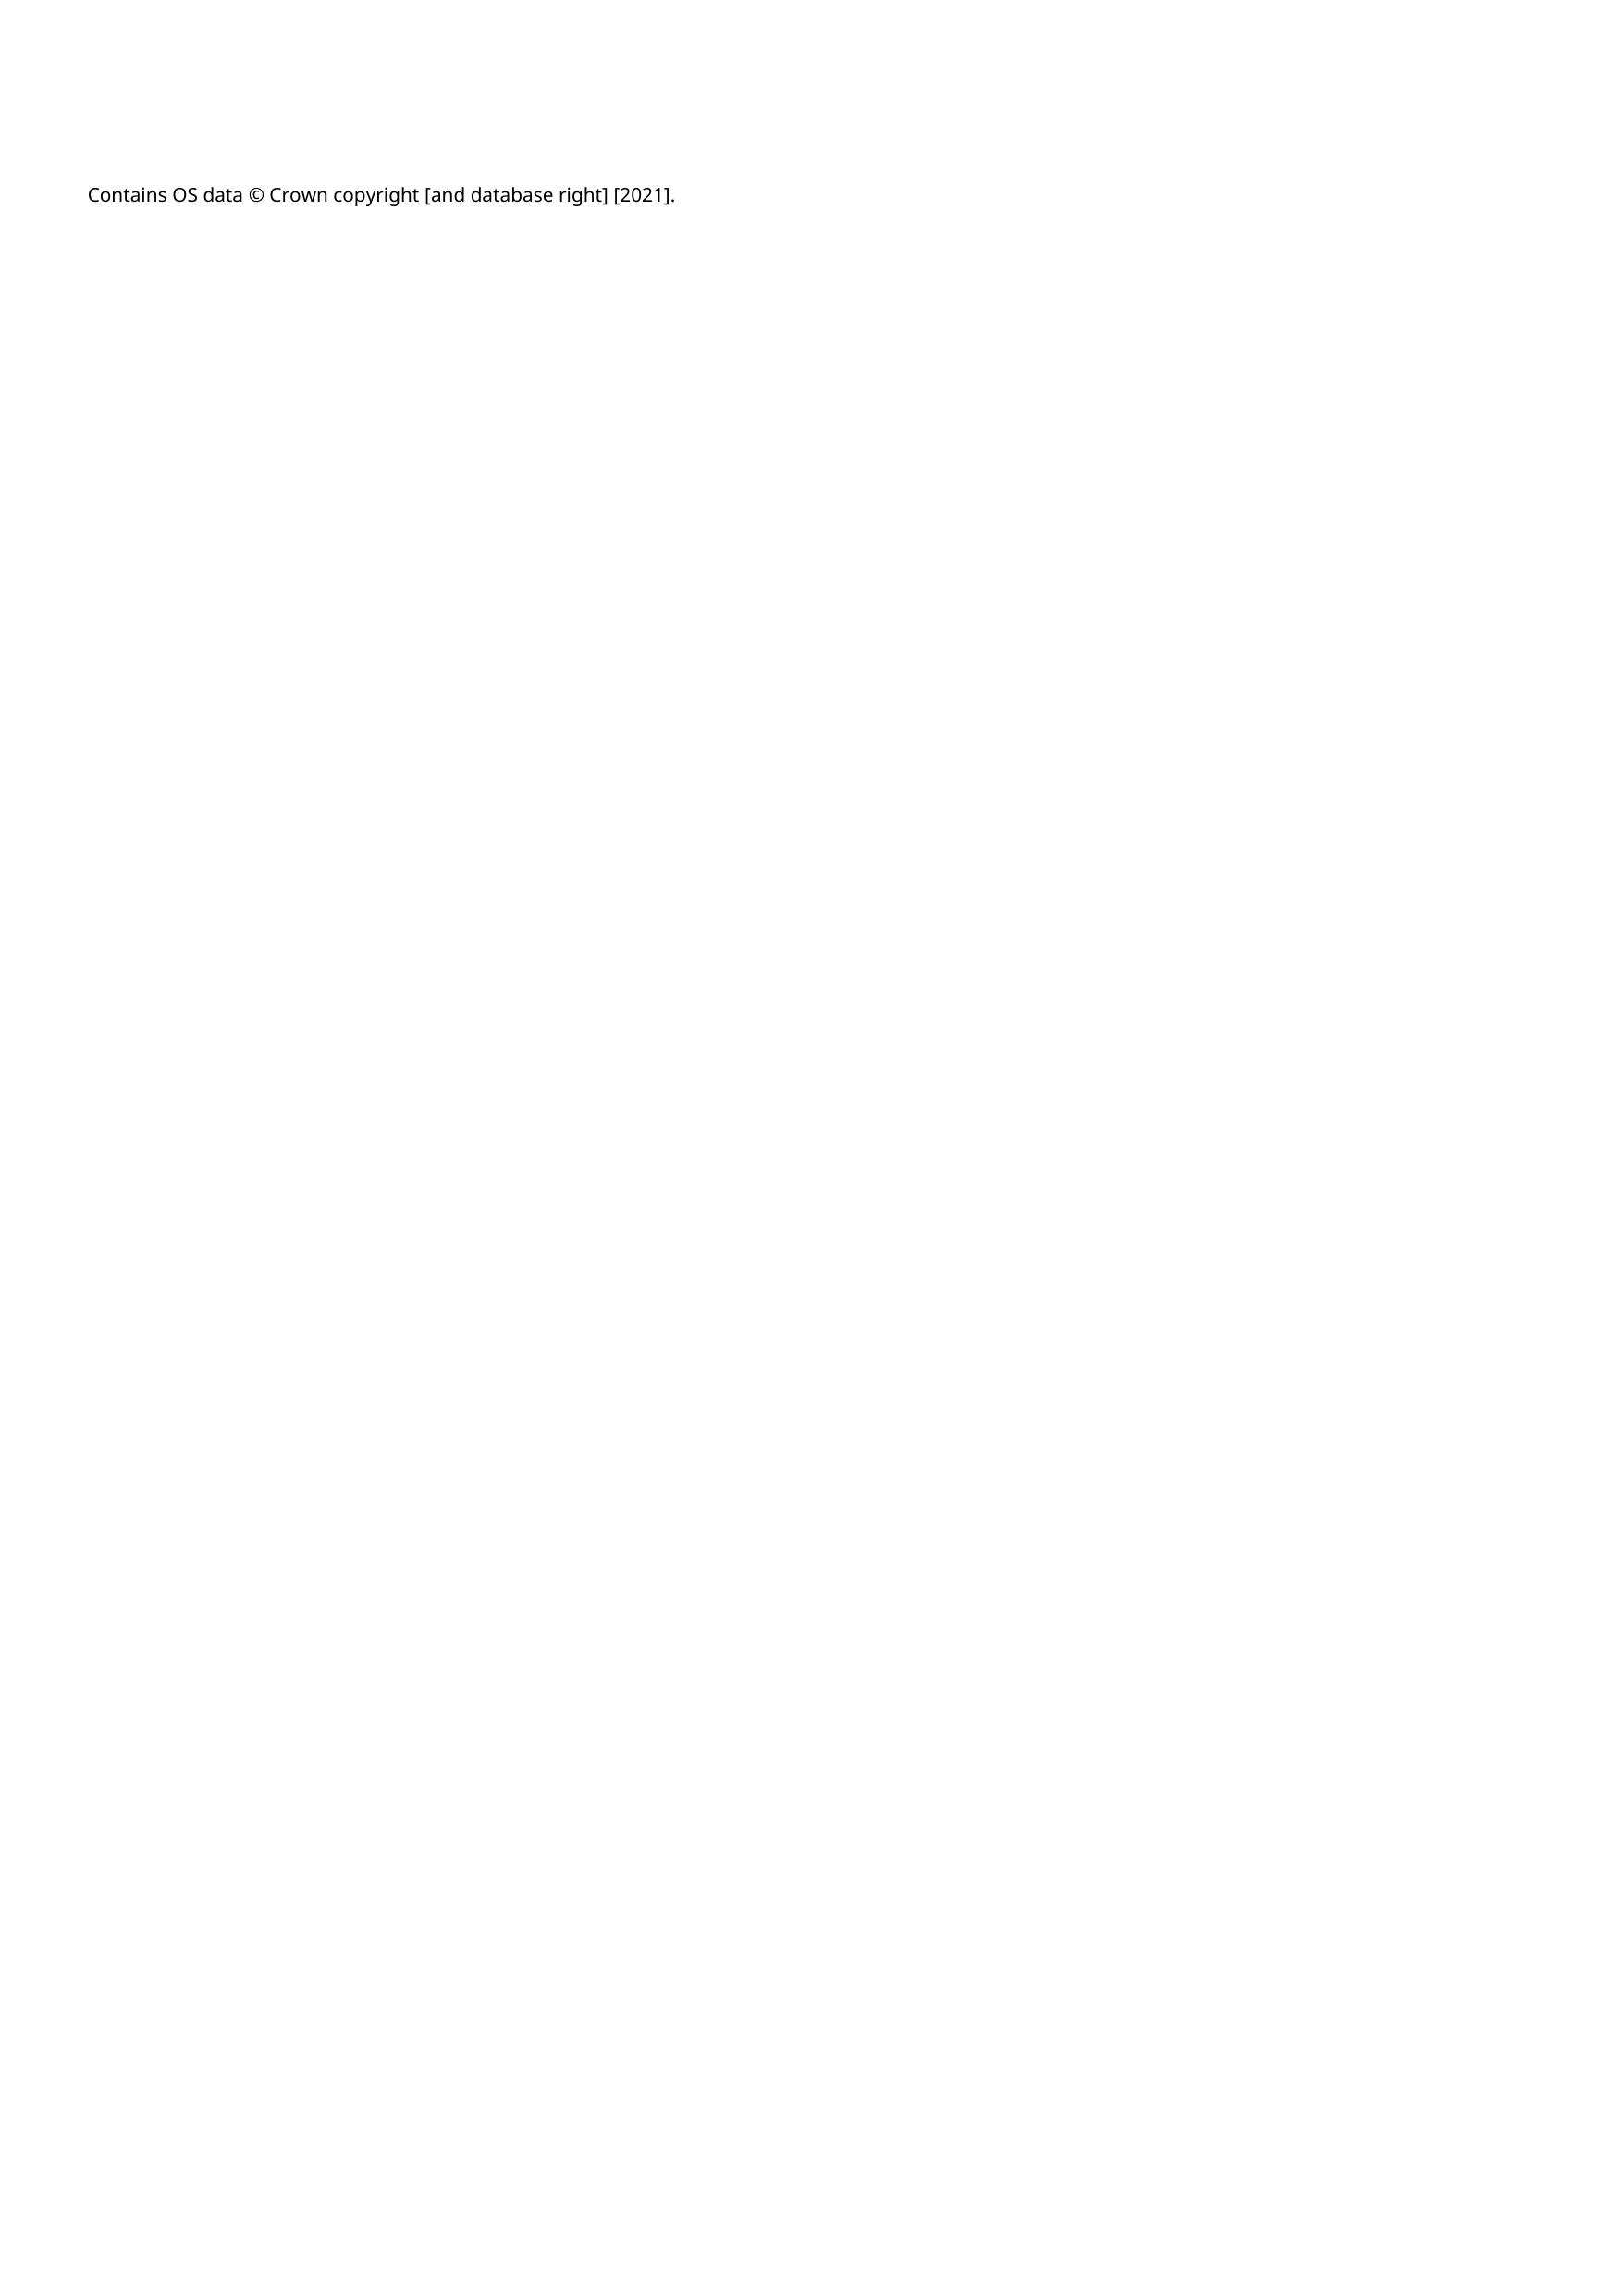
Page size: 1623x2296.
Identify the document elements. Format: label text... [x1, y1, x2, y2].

text Contains OS data © Crown copyright [and database right] [2021]. [87, 181, 1389, 207]
